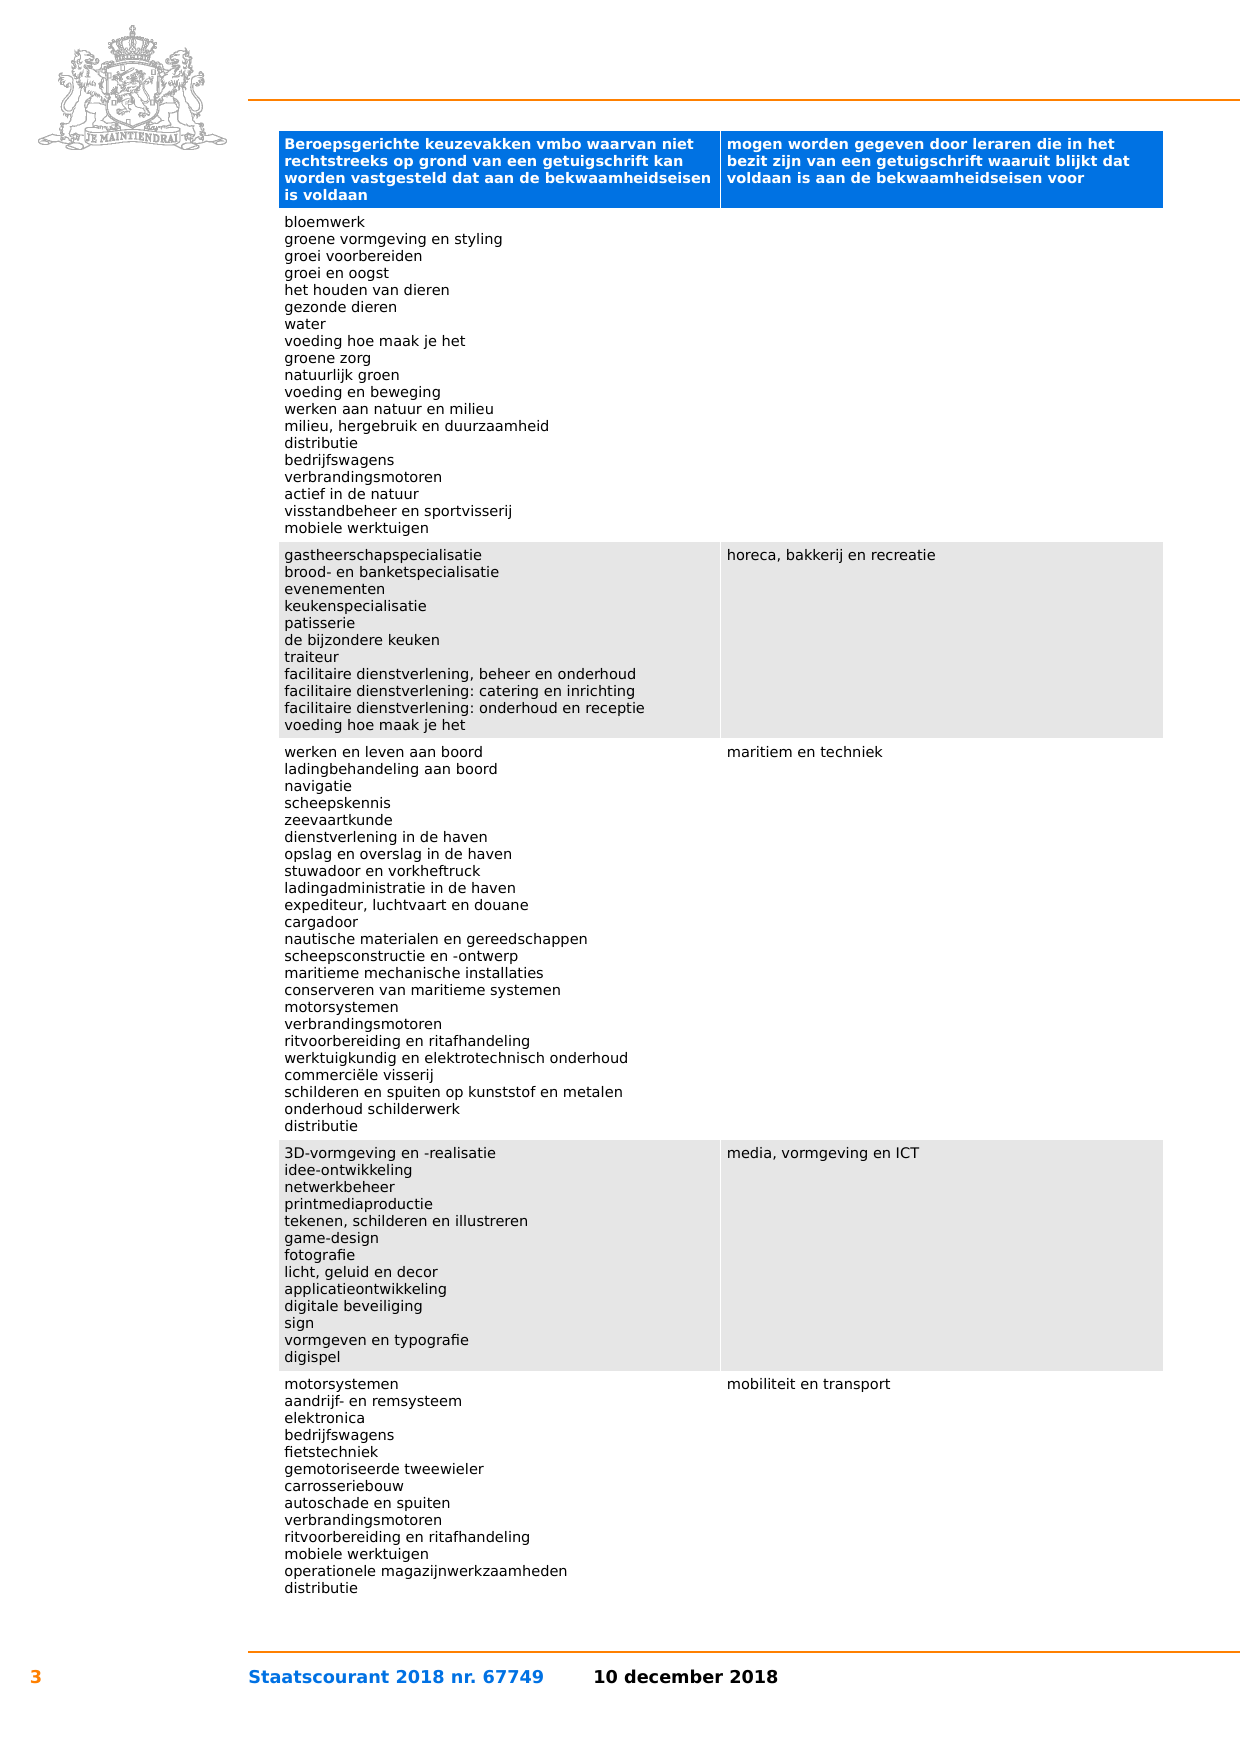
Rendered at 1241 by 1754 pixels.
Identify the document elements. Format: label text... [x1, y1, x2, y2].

table_cell media, vormgeving en ICT [721, 1140, 1163, 1371]
table_cell [721, 209, 1163, 541]
picture [38, 25, 227, 150]
table_cell bloemwerk groene vormgeving en styling groei voorbereiden groei en oogst het houden van dieren gezonde dieren water voeding hoe maak je het groene zorg natuurlijk groen voeding en beweging werken aan natuur en milieu milieu, hergebruik en duurzaamheid distributie bedrijfswagens verbrandingsmotoren actief in de natuur visstandbeheer en sportvisserij mobiele werktuigen [279, 209, 720, 541]
table_cell 3D-vormgeving en -realisatie idee-ontwikkeling netwerkbeheer printmediaproductie tekenen, schilderen en illustreren game-design fotografie licht, geluid en decor applicatieontwikkeling digitale beveiliging sign vormgeven en typografie digispel [279, 1140, 720, 1371]
table_header Beroepsgerichte keuzevakken vmbo waarvan niet rechtstreeks op grond van een getuigschrift kan worden vastgesteld dat aan de bekwaamheidseisen is voldaan [279, 131, 720, 208]
table_header mogen worden gegeven door leraren die in het bezit zijn van een getuigschrift waaruit blijkt dat voldaan is aan de bekwaamheidseisen voor [721, 131, 1163, 208]
table_cell horeca, bakkerij en recreatie [721, 542, 1163, 738]
table_cell maritiem en techniek [721, 740, 1163, 1139]
table_cell werken en leven aan boord ladingbehandeling aan boord navigatie scheepskennis zeevaartkunde dienstverlening in de haven opslag en overslag in de haven stuwadoor en vorkheftruck ladingadministratie in de haven expediteur, luchtvaart en douane cargadoor nautische materialen en gereedschappen scheepsconstructie en -ontwerp maritieme mechanische installaties conserveren van maritieme systemen motorsystemen verbrandingsmotoren ritvoorbereiding en ritafhandeling werktuigkundig en elektrotechnisch onderhoud commerciële visserij schilderen en spuiten op kunststof en metalen onderhoud schilderwerk distributie [279, 740, 720, 1139]
table_cell mobiliteit en transport [721, 1372, 1163, 1602]
table_cell motorsystemen aandrijf- en remsysteem elektronica bedrijfswagens fietstechniek gemotoriseerde tweewieler carrosseriebouw autoschade en spuiten verbrandingsmotoren ritvoorbereiding en ritafhandeling mobiele werktuigen operationele magazijnwerkzaamheden distributie [279, 1372, 720, 1602]
table_cell gastheerschapspecialisatie brood- en banketspecialisatie evenementen keukenspecialisatie patisserie de bijzondere keuken traiteur facilitaire dienstverlening, beheer en onderhoud facilitaire dienstverlening: catering en inrichting facilitaire dienstverlening: onderhoud en receptie voeding hoe maak je het [279, 542, 720, 738]
